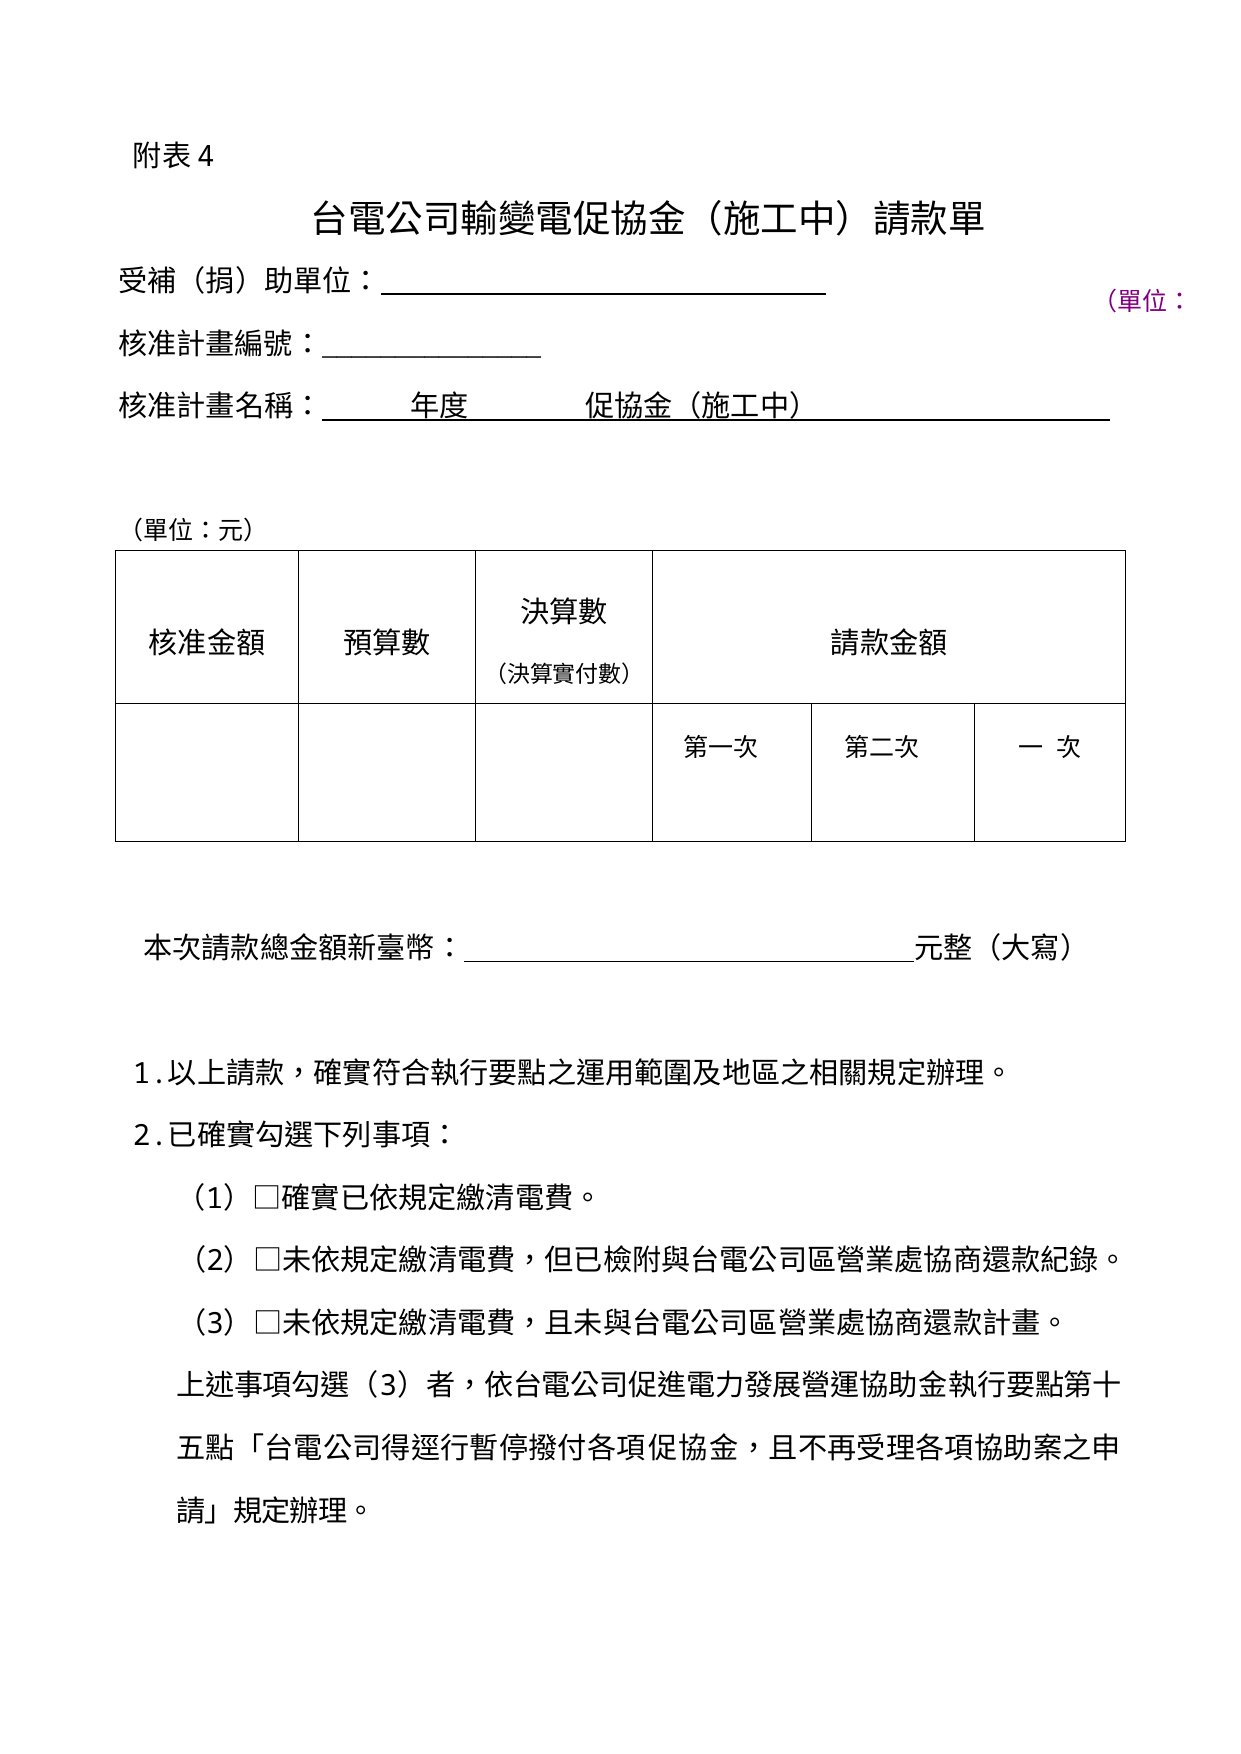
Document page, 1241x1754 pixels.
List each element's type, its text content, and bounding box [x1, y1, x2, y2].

text 本次請款總金額新臺幣： 元整（大寫） [118, 904, 1122, 967]
table_cell [299, 704, 475, 841]
text 上述事項勾選（3）者，依台電公司促進電力發展營運協助金執行要點第十五點「台電公司得逕行暫停撥付各項促協金，且不再受理各項協助案之申請」規定辦理。 [176, 1342, 1122, 1529]
table_cell 一 次 [975, 704, 1125, 841]
text 核准計畫編號：_______________ [118, 300, 1190, 362]
text 台電公司輸變電促協金（施工中）請款單 [118, 175, 1178, 237]
table_cell [116, 704, 298, 841]
text （單位：元） [1093, 282, 1225, 323]
text 附表4 [118, 112, 1122, 175]
table_cell 第二次 [812, 704, 974, 841]
text （1）□確實已依規定繳清電費。 [118, 1154, 1122, 1217]
text （2）□未依規定繳清電費，但已檢附與台電公司區營業處協商還款紀錄。 [118, 1217, 1143, 1279]
text 核准計畫名稱： 年度 促協金（施工中） [118, 362, 1176, 425]
table_header 決算數 （決算實付數） [476, 551, 652, 702]
table_cell [476, 704, 652, 841]
text 2.已確實勾選下列事項： [118, 1092, 1122, 1154]
table_header 核准金額 [116, 551, 298, 702]
table_cell 第一次 [653, 704, 811, 841]
text （3）□未依規定繳清電費，且未與台電公司區營業處協商還款計畫。 [118, 1279, 1122, 1342]
table_header 預算數 [299, 551, 475, 702]
table_header 請款金額 [653, 551, 1125, 702]
text 1.以上請款，確實符合執行要點之運用範圍及地區之相關規定辦理。 [133, 1029, 1122, 1092]
text 受補（捐）助單位： [118, 237, 1240, 331]
text （單位：元） [118, 425, 1176, 550]
